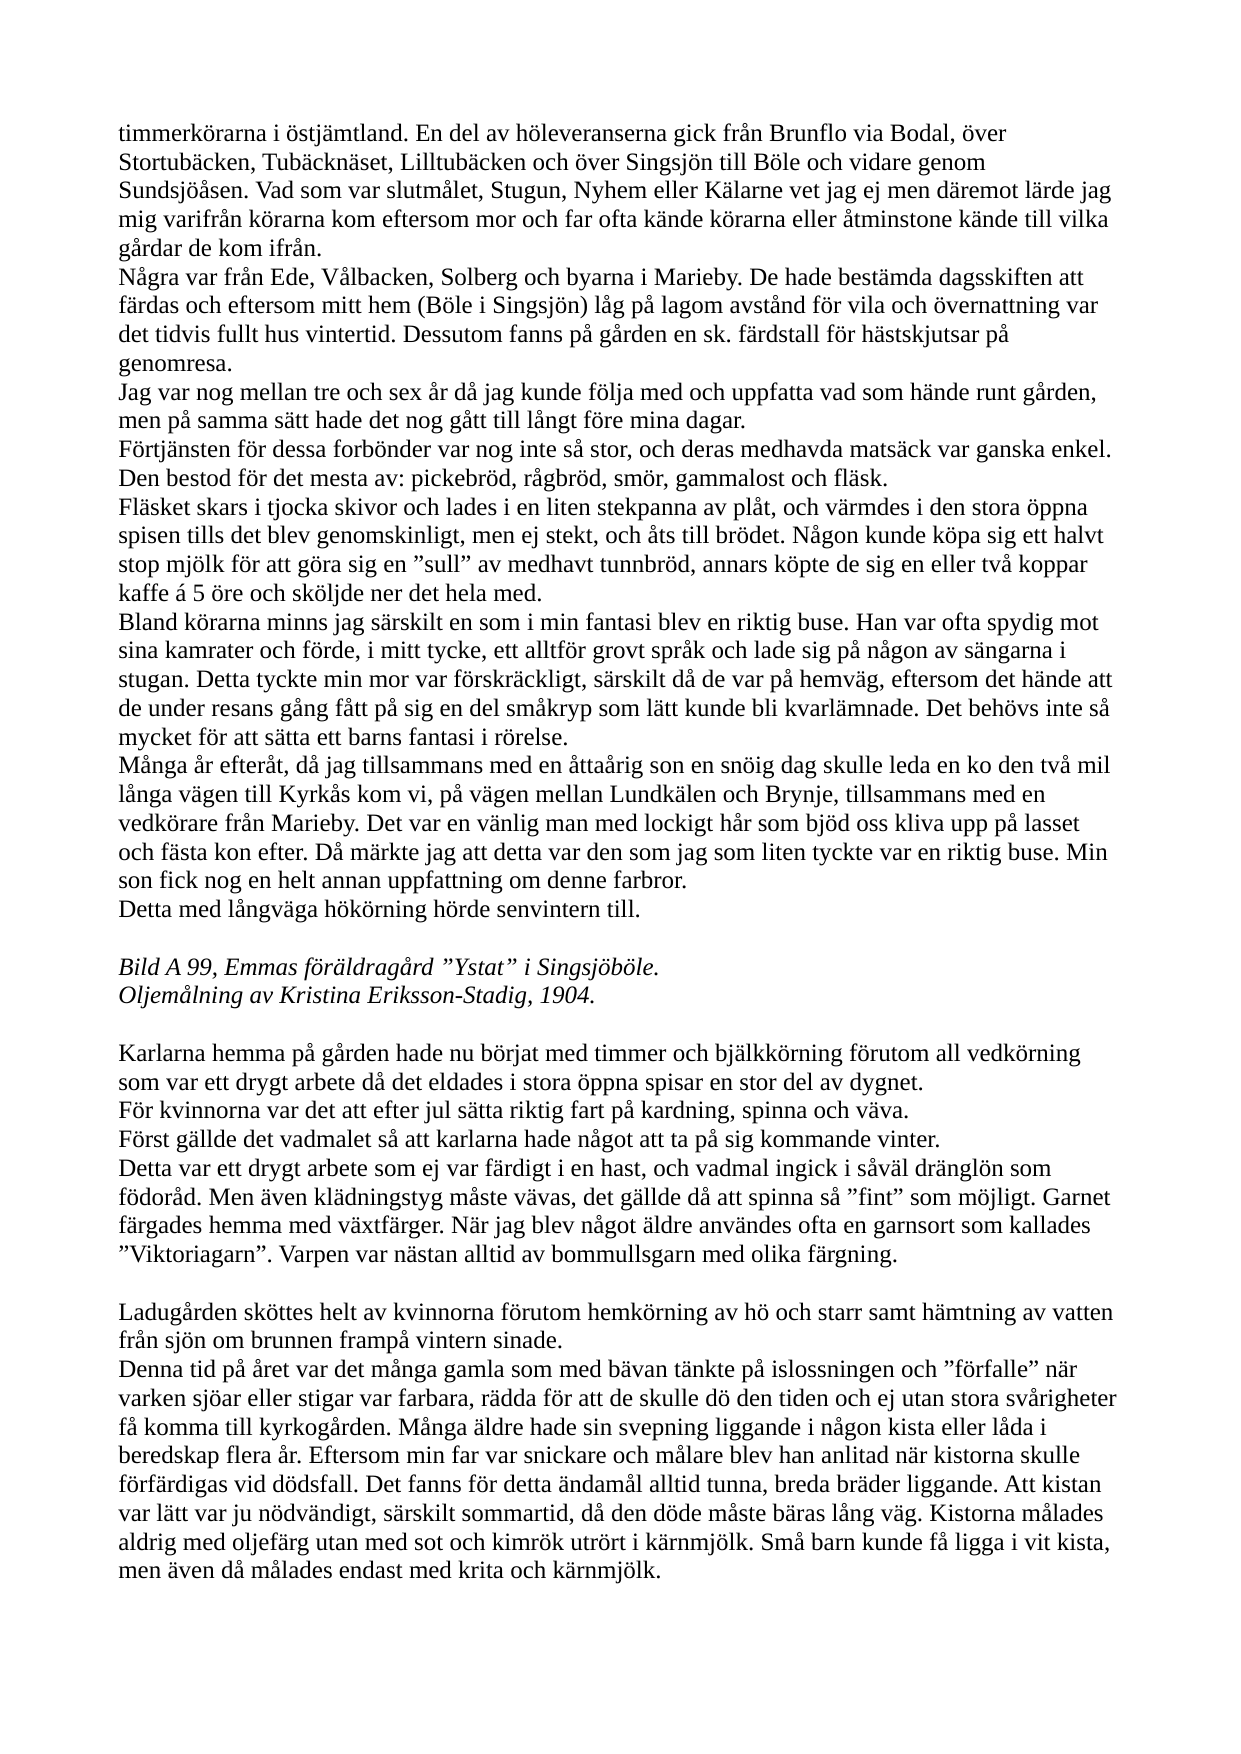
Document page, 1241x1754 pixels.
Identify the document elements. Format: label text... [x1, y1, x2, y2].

text Många år efteråt, då jag tillsammans med en åttaårig son en snöig dag skulle leda en ko den två mil långa vägen till Kyrkås kom vi, på vägen mellan Lundkälen och Brynje, tillsammans med en vedkörare från Marieby. Det var en vänlig man med lockigt hår som bjöd oss kliva upp på lasset och fästa kon efter. Då märkte jag att detta var den som jag som liten tyckte var en riktig buse. Min son fick nog en helt annan uppfattning om denne farbror. [118, 751, 1122, 894]
text Förtjänsten för dessa forbönder var nog inte så stor, och deras medhavda matsäck var ganska enkel. Den bestod för det mesta av: pickebröd, rågbröd, smör, gammalost och fläsk. [118, 434, 1122, 492]
text Karlarna hemma på gården hade nu börjat med timmer och bjälkkörning förutom all vedkörning som var ett drygt arbete då det eldades i stora öppna spisar en stor del av dygnet. [118, 1038, 1122, 1096]
text Detta var ett drygt arbete som ej var färdigt i en hast, och vadmal ingick i såväl dränglön som födoråd. Men även klädningstyg måste vävas, det gällde då att spinna så ”fint” som möjligt. Garnet färgades hemma med växtfärger. När jag blev något äldre användes ofta en garnsort som kallades ”Viktoriagarn”. Varpen var nästan alltid av bommullsgarn med olika färgning. [118, 1153, 1122, 1268]
text Bild A 99, Emmas föräldragård ”Ystat” i Singsjöböle. [118, 952, 1122, 981]
text Jag var nog mellan tre och sex år då jag kunde följa med och uppfatta vad som hände runt gården, men på samma sätt hade det nog gått till långt före mina dagar. [118, 377, 1122, 434]
text För kvinnorna var det att efter jul sätta riktig fart på kardning, spinna och väva. [118, 1096, 1122, 1124]
text Detta med långväga hökörning hörde senvintern till. [118, 894, 1122, 923]
text Oljemålning av Kristina Eriksson-Stadig, 1904. [118, 981, 1122, 1009]
text Denna tid på året var det många gamla som med bävan tänkte på islossningen och ”förfalle” när varken sjöar eller stigar var farbara, rädda för att de skulle dö den tiden och ej utan stora svårigheter få komma till kyrkogården. Många äldre hade sin svepning liggande i någon kista eller låda i beredskap flera år. Eftersom min far var snickare och målare blev han anlitad när kistorna skulle förfärdigas vid dödsfall. Det fanns för detta ändamål alltid tunna, breda bräder liggande. Att kistan var lätt var ju nödvändigt, särskilt sommartid, då den döde måste bäras lång väg. Kistorna målades aldrig med oljefärg utan med sot och kimrök utrört i kärnmjölk. Små barn kunde få ligga i vit kista, men även då målades endast med krita och kärnmjölk. [118, 1354, 1122, 1584]
text Fläsket skars i tjocka skivor och lades i en liten stekpanna av plåt, och värmdes i den stora öppna spisen tills det blev genomskinligt, men ej stekt, och åts till brödet. Någon kunde köpa sig ett halvt stop mjölk för att göra sig en ”sull” av medhavt tunnbröd, annars köpte de sig en eller två koppar kaffe á 5 öre och sköljde ner det hela med. [118, 492, 1122, 607]
text Några var från Ede, Vålbacken, Solberg och byarna i Marieby. De hade bestämda dagsskiften att färdas och eftersom mitt hem (Böle i Singsjön) låg på lagom avstånd för vila och övernattning var det tidvis fullt hus vintertid. Dessutom fanns på gården en sk. färdstall för hästskjutsar på genomresa. [118, 262, 1122, 377]
text timmerkörarna i östjämtland. En del av höleveranserna gick från Brunflo via Bodal, över Stortubäcken, Tubäcknäset, Lilltubäcken och över Singsjön till Böle och vidare genom Sundsjöåsen. Vad som var slutmålet, Stugun, Nyhem eller Kälarne vet jag ej men däremot lärde jag mig varifrån körarna kom eftersom mor och far ofta kände körarna eller åtminstone kände till vilka gårdar de kom ifrån. [118, 118, 1122, 262]
text Bland körarna minns jag särskilt en som i min fantasi blev en riktig buse. Han var ofta spydig mot sina kamrater och förde, i mitt tycke, ett alltför grovt språk och lade sig på någon av sängarna i stugan. Detta tyckte min mor var förskräckligt, särskilt då de var på hemväg, eftersom det hände att de under resans gång fått på sig en del småkryp som lätt kunde bli kvarlämnade. Det behövs inte så mycket för att sätta ett barns fantasi i rörelse. [118, 607, 1122, 751]
text Först gällde det vadmalet så att karlarna hade något att ta på sig kommande vinter. [118, 1124, 1122, 1153]
text Ladugården sköttes helt av kvinnorna förutom hemkörning av hö och starr samt hämtning av vatten från sjön om brunnen frampå vintern sinade. [118, 1297, 1122, 1354]
